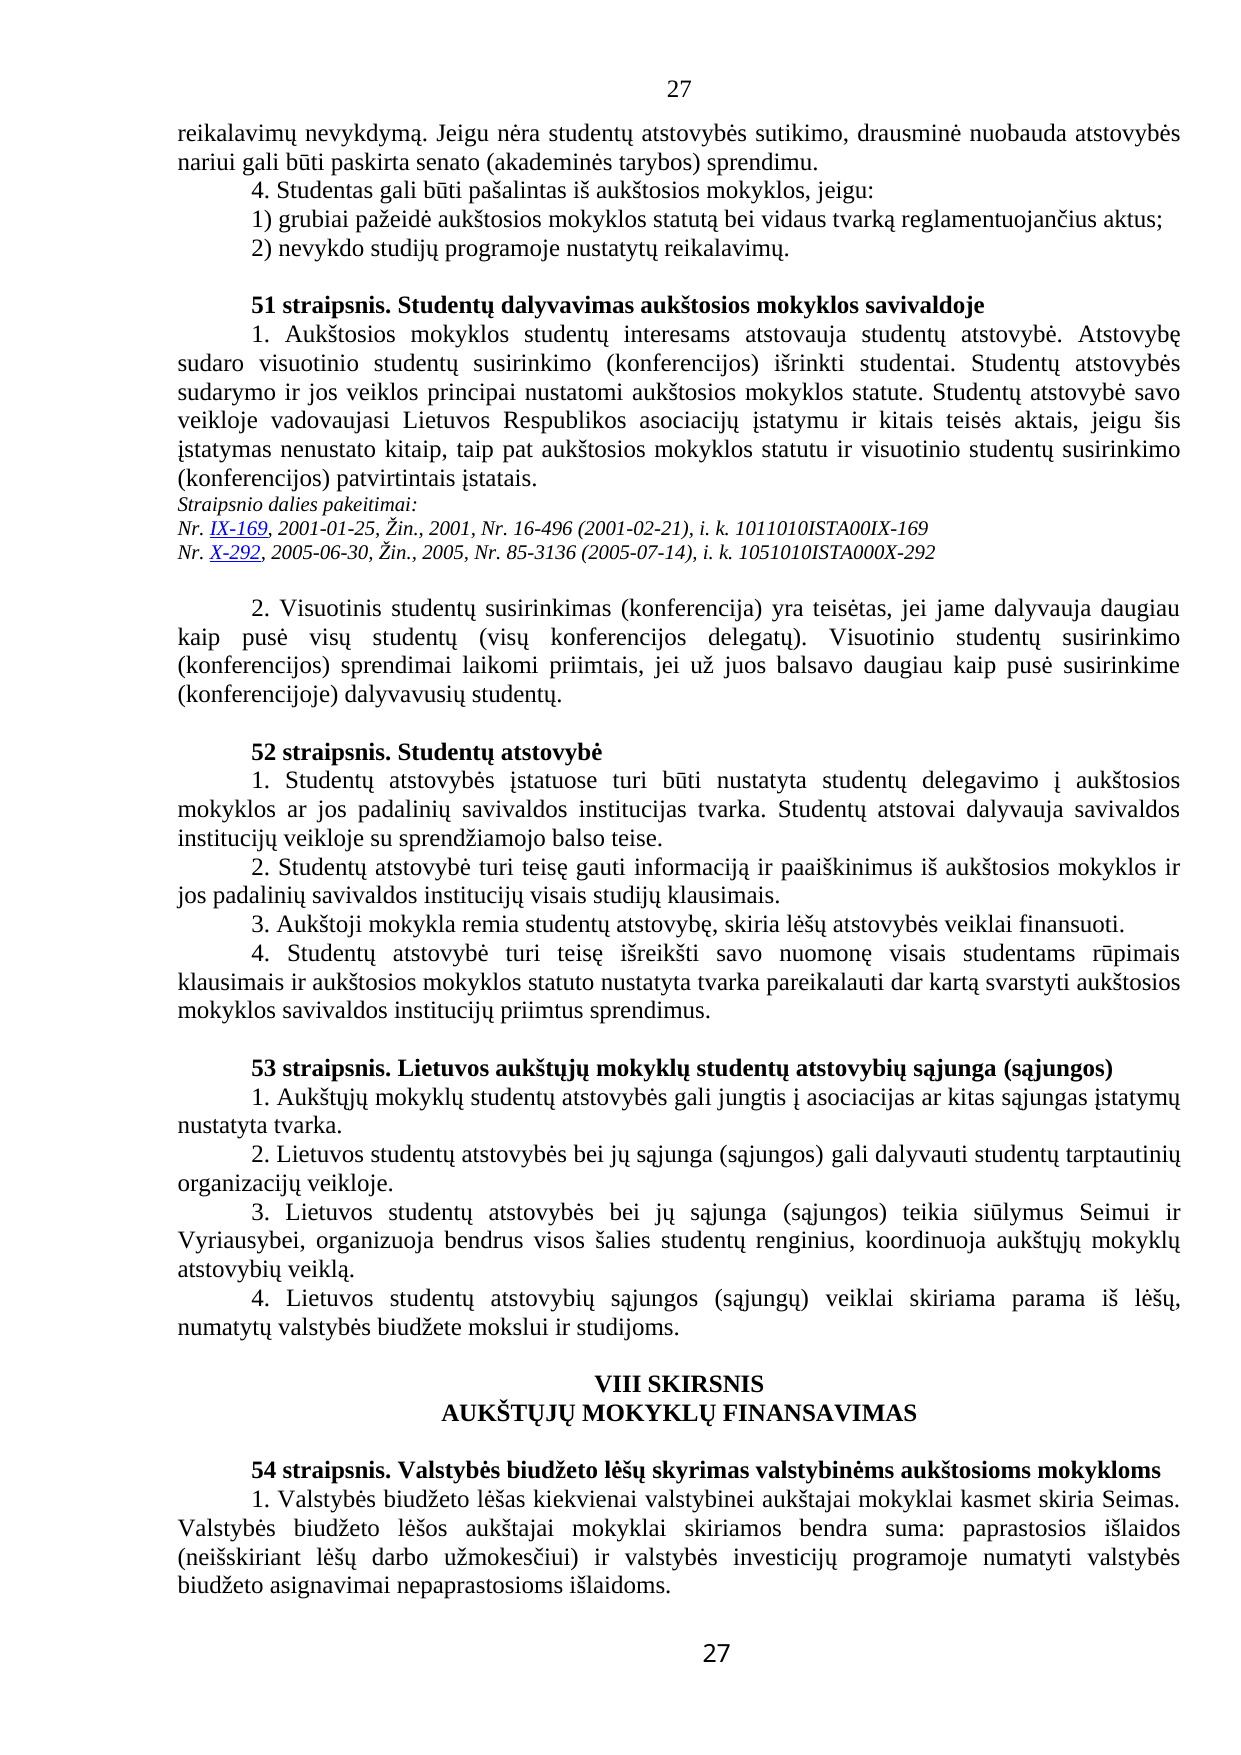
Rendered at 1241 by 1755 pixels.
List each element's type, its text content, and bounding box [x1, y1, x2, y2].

text Nr. IX-169, 2001-01-25, Žin., 2001, Nr. 16-496 (2001-02-21), i. k. 1011010ISTA00IX-169 [177, 516, 1181, 540]
text reikalavimų nevykdymą. Jeigu nėra studentų atstovybės sutikimo, drausminė nuobauda atstovybės nariui gali būti paskirta senato (akademinės tarybos) sprendimu. [177, 118, 1181, 176]
text 2. Visuotinis studentų susirinkimas (konferencija) yra teisėtas, jei jame dalyvauja daugiau kaip pusė visų studentų (visų konferencijos delegatų). Visuotinio studentų susirinkimo (konferencijos) sprendimai laikomi priimtais, jei už juos balsavo daugiau kaip pusė susirinkime (konferencijoje) dalyvavusių studentų. [177, 593, 1181, 708]
text 1. Studentų atstovybės įstatuose turi būti nustatyta studentų delegavimo į aukštosios mokyklos ar jos padalinių savivaldos institucijas tvarka. Studentų atstovai dalyvauja savivaldos institucijų veikloje su sprendžiamojo balso teise. [177, 765, 1181, 852]
text 3. Aukštoji mokykla remia studentų atstovybę, skiria lėšų atstovybės veiklai finansuoti. [177, 909, 1181, 938]
text 4. Studentas gali būti pašalintas iš aukštosios mokyklos, jeigu: [177, 176, 1181, 204]
text 1. Aukštųjų mokyklų studentų atstovybės gali jungtis į asociacijas ar kitas sąjungas įstatymų nustatyta tvarka. [177, 1082, 1181, 1139]
text 2. Studentų atstovybė turi teisę gauti informaciją ir paaiškinimus iš aukštosios mokyklos ir jos padalinių savivaldos institucijų visais studijų klausimais. [177, 852, 1181, 909]
text 1. Valstybės biudžeto lėšas kiekvienai valstybinei aukštajai mokyklai kasmet skiria Seimas. Valstybės biudžeto lėšos aukštajai mokyklai skiriamos bendra suma: paprastosios išlaidos (neišskiriant lėšų darbo užmokesčiui) ir valstybės investicijų programoje numatyti valstybės biudžeto asignavimai nepaprastosioms išlaidoms. [177, 1484, 1181, 1599]
text 4. Lietuvos studentų atstovybių sąjungos (sąjungų) veiklai skiriama parama iš lėšų, numatytų valstybės biudžete mokslui ir studijoms. [177, 1283, 1181, 1340]
text Straipsnio dalies pakeitimai: [177, 492, 1181, 516]
text 52 straipsnis. Studentų atstovybė [177, 737, 1181, 765]
text 51 straipsnis. Studentų dalyvavimas aukštosios mokyklos savivaldoje [177, 291, 1181, 319]
text 2. Lietuvos studentų atstovybės bei jų sąjunga (sąjungos) gali dalyvauti studentų tarptautinių organizacijų veikloje. [177, 1139, 1181, 1197]
text Aukštųjų mokyklų finansavimas [177, 1398, 1181, 1427]
text Nr. X-292, 2005-06-30, Žin., 2005, Nr. 85-3136 (2005-07-14), i. k. 1051010ISTA000X-292 [177, 540, 1181, 564]
text 1. Aukštosios mokyklos studentų interesams atstovauja studentų atstovybė. Atstovybę sudaro visuotinio studentų susirinkimo (konferencijos) išrinkti studentai. Studentų atstovybės sudarymo ir jos veiklos principai nustatomi aukštosios mokyklos statute. Studentų atstovybė savo veikloje vadovaujasi Lietuvos Respublikos asociacijų įstatymu ir kitais teisės aktais, jeigu šis įstatymas nenustato kitaip, taip pat aukštosios mokyklos statutu ir visuotinio studentų susirinkimo (konferencijos) patvirtintais įstatais. [177, 319, 1181, 492]
text 1) grubiai pažeidė aukštosios mokyklos statutą bei vidaus tvarką reglamentuojančius aktus; [177, 204, 1181, 233]
text 54 straipsnis. Valstybės biudžeto lėšų skyrimas valstybinėms aukštosioms mokykloms [177, 1455, 1181, 1484]
text VIII skirsnis [177, 1369, 1181, 1398]
text 2) nevykdo studijų programoje nustatytų reikalavimų. [177, 233, 1181, 262]
text 4. Studentų atstovybė turi teisę išreikšti savo nuomonę visais studentams rūpimais klausimais ir aukštosios mokyklos statuto nustatyta tvarka pareikalauti dar kartą svarstyti aukštosios mokyklos savivaldos institucijų priimtus sprendimus. [177, 938, 1181, 1024]
text 3. Lietuvos studentų atstovybės bei jų sąjunga (sąjungos) teikia siūlymus Seimui ir Vyriausybei, organizuoja bendrus visos šalies studentų renginius, koordinuoja aukštųjų mokyklų atstovybių veiklą. [177, 1197, 1181, 1283]
text 53 straipsnis. Lietuvos aukštųjų mokyklų studentų atstovybių sąjunga (sąjungos) [251, 1053, 1181, 1082]
